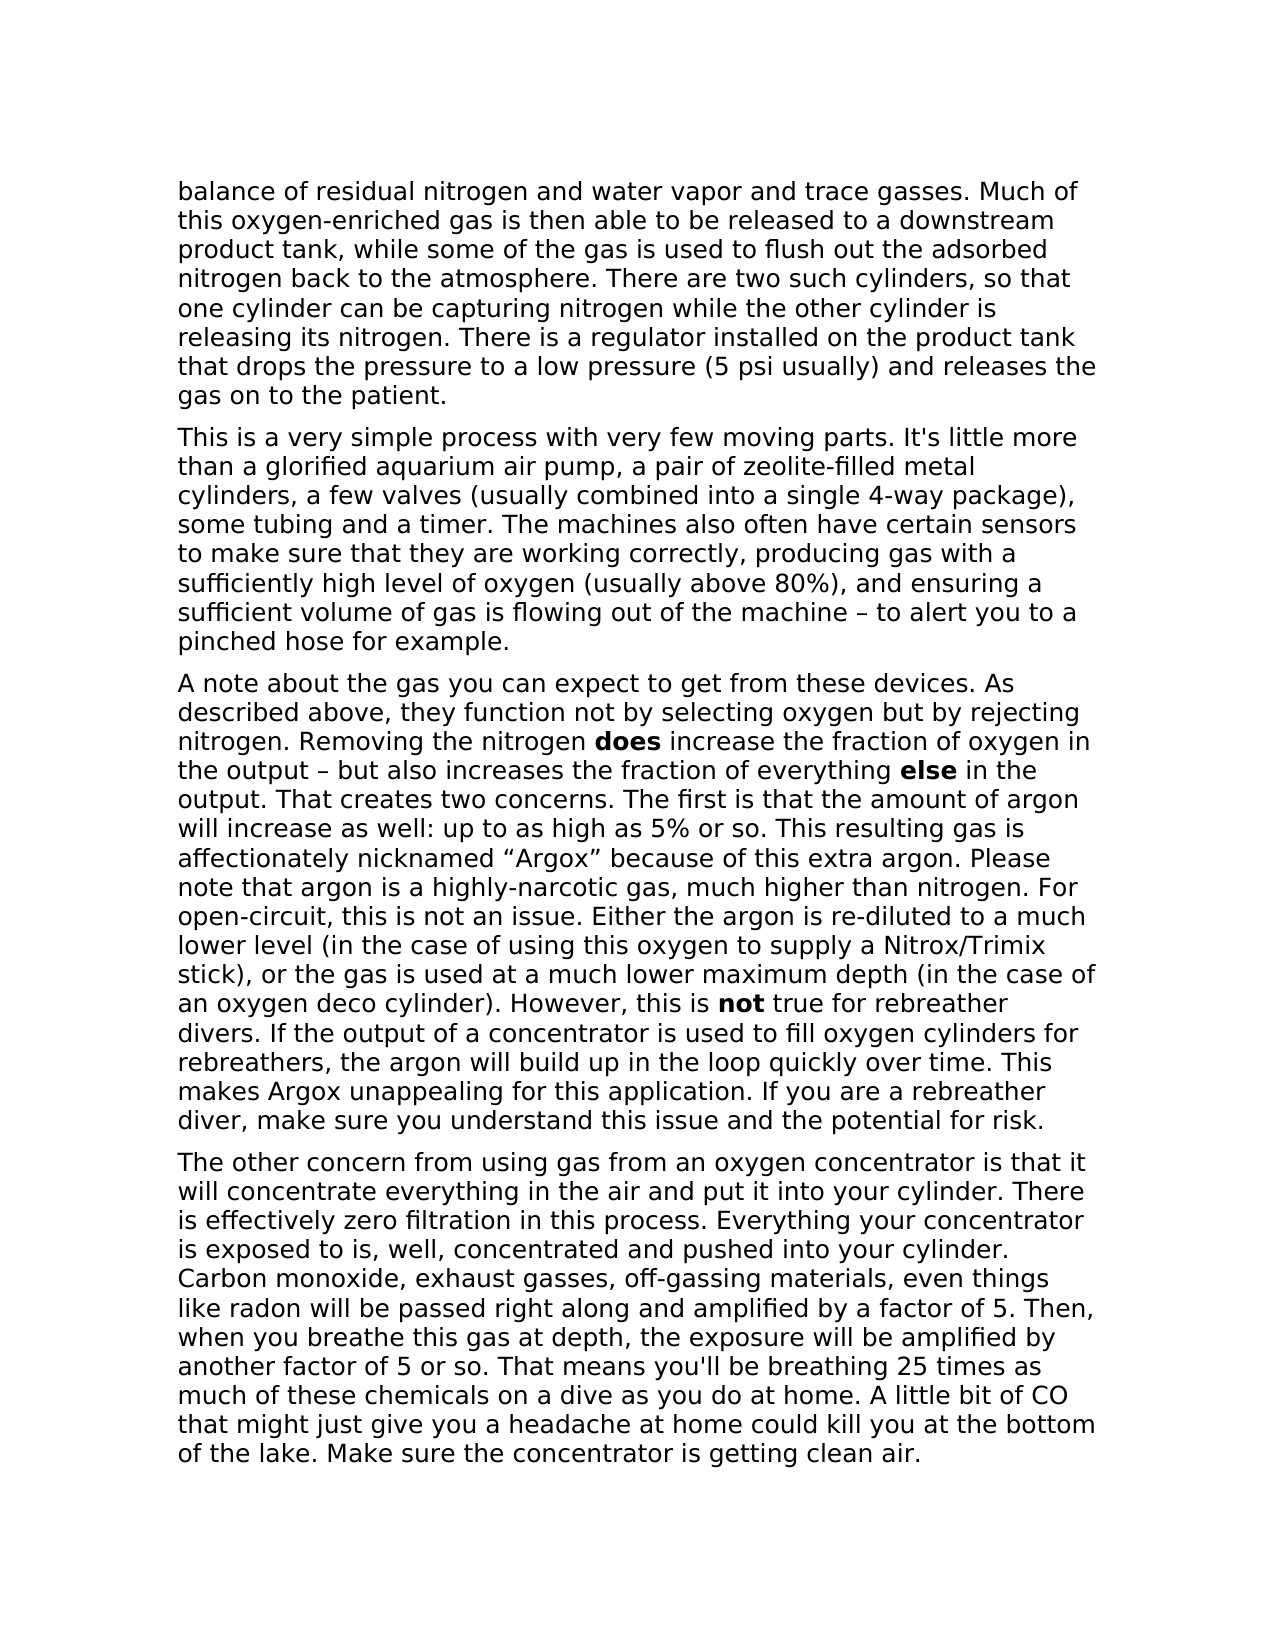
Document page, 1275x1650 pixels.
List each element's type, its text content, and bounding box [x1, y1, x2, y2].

text balance of residual nitrogen and water vapor and trace gasses. Much of this oxygen-enriched gas is then able to be released to a downstream product tank, while some of the gas is used to flush out the adsorbed nitrogen back to the atmosphere. There are two such cylinders, so that one cylinder can be capturing nitrogen while the other cylinder is releasing its nitrogen. There is a regulator installed on the product tank that drops the pressure to a low pressure (5 psi usually) and releases the gas on to the patient. [177, 177, 1098, 411]
text The other concern from using gas from an oxygen concentrator is that it will concentrate everything in the air and put it into your cylinder. There is effectively zero filtration in this process. Everything your concentrator is exposed to is, well, concentrated and pushed into your cylinder. Carbon monoxide, exhaust gasses, off-gassing materials, even things like radon will be passed right along and amplified by a factor of 5. Then, when you breathe this gas at depth, the exposure will be amplified by another factor of 5 or so. That means you'll be breathing 25 times as much of these chemicals on a dive as you do at home. A little bit of CO that might just give you a headache at home could kill you at the bottom of the lake. Make sure the concentrator is getting clean air. [177, 1148, 1098, 1469]
text A note about the gas you can expect to get from these devices. As described above, they function not by selecting oxygen but by rejecting nitrogen. Removing the nitrogen does increase the fraction of oxygen in the output – but also increases the fraction of everything else in the output. That creates two concerns. The first is that the amount of argon will increase as well: up to as high as 5% or so. This resulting gas is affectionately nicknamed “Argox” because of this extra argon. Please note that argon is a highly-narcotic gas, much higher than nitrogen. For open-circuit, this is not an issue. Either the argon is re-diluted to a much lower level (in the case of using this oxygen to supply a Nitrox/Trimix stick), or the gas is used at a much lower maximum depth (in the case of an oxygen deco cylinder). However, this is not true for rebreather divers. If the output of a concentrator is used to fill oxygen cylinders for rebreathers, the argon will build up in the loop quickly over time. This makes Argox unappealing for this application. If you are a rebreather diver, make sure you understand this issue and the potential for risk. [177, 669, 1098, 1136]
text This is a very simple process with very few moving parts. It's little more than a glorified aquarium air pump, a pair of zeolite-filled metal cylinders, a few valves (usually combined into a single 4-way package), some tubing and a timer. The machines also often have certain sensors to make sure that they are working correctly, producing gas with a sufficiently high level of oxygen (usually above 80%), and ensuring a sufficient volume of gas is flowing out of the machine – to alert you to a pinched hose for example. [177, 423, 1098, 656]
